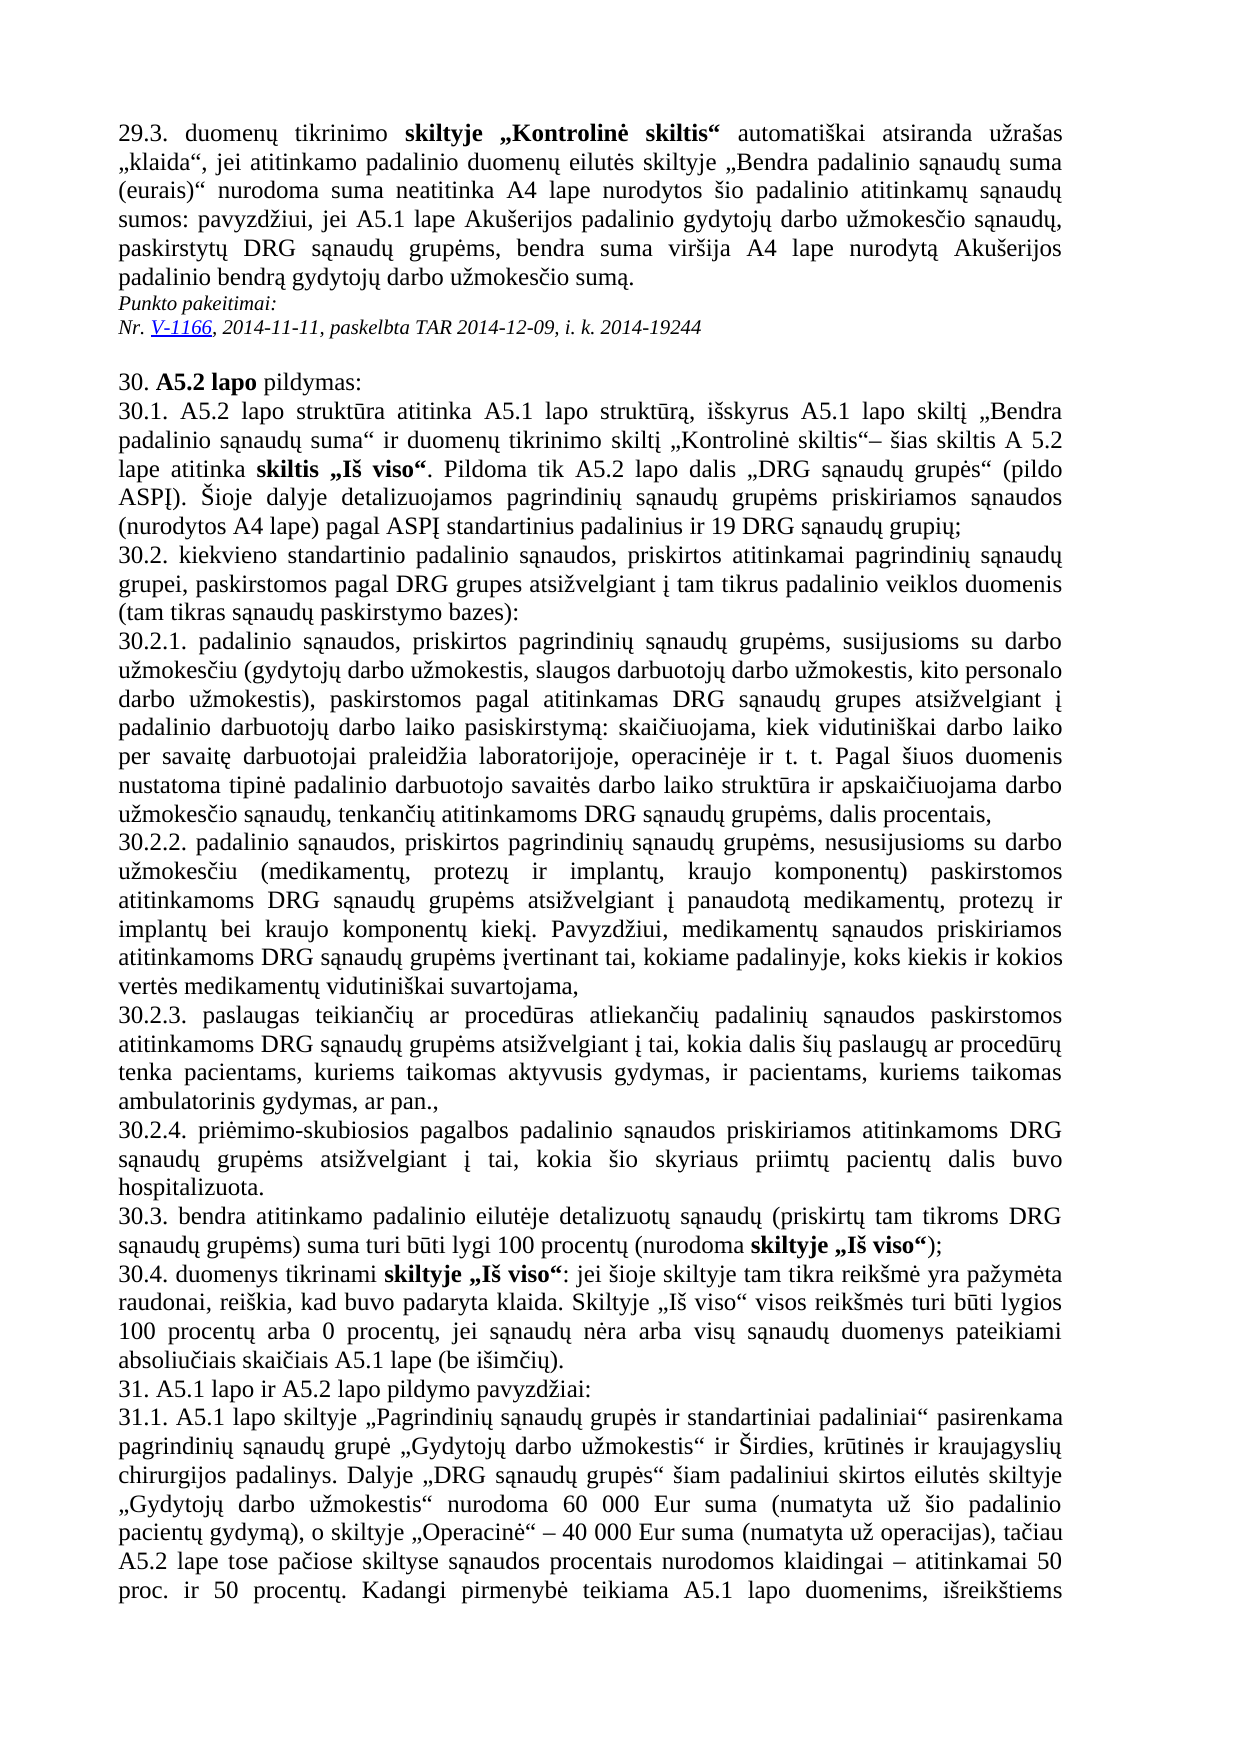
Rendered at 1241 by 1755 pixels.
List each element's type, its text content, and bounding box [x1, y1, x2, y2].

text 30.2.1. padalinio sąnaudos, priskirtos pagrindinių sąnaudų grupėms, susijusioms su darbo užmokesčiu (gydytojų darbo užmokestis, slaugos darbuotojų darbo užmokestis, kito personalo darbo užmokestis), paskirstomos pagal atitinkamas DRG sąnaudų grupes atsižvelgiant į padalinio darbuotojų darbo laiko pasiskirstymą: skaičiuojama, kiek vidutiniškai darbo laiko per savaitę darbuotojai praleidžia laboratorijoje, operacinėje ir t. t. Pagal šiuos duomenis nustatoma tipinė padalinio darbuotojo savaitės darbo laiko struktūra ir apskaičiuojama darbo užmokesčio sąnaudų, tenkančių atitinkamoms DRG sąnaudų grupėms, dalis procentais, [118, 626, 1063, 827]
text 31.1. A5.1 lapo skiltyje „Pagrindinių sąnaudų grupės ir standartiniai padaliniai“ pasirenkama pagrindinių sąnaudų grupė „Gydytojų darbo užmokestis“ ir Širdies, krūtinės ir kraujagyslių chirurgijos padalinys. Dalyje „DRG sąnaudų grupės“ šiam padaliniui skirtos eilutės skiltyje „Gydytojų darbo užmokestis“ nurodoma 60 000 Eur suma (numatyta už šio padalinio pacientų gydymą), o skiltyje „Operacinė“ – 40 000 Eur suma (numatyta už operacijas), tačiau A5.2 lape tose pačiose skiltyse sąnaudos procentais nurodomos klaidingai – atitinkamai 50 proc. ir 50 procentų. Kadangi pirmenybė teikiama A5.1 lapo duomenims, išreikštiems [118, 1402, 1063, 1604]
text 30.2.4. priėmimo-skubiosios pagalbos padalinio sąnaudos priskiriamos atitinkamoms DRG sąnaudų grupėms atsižvelgiant į tai, kokia šio skyriaus priimtų pacientų dalis buvo hospitalizuota. [118, 1115, 1063, 1201]
text 30.2.2. padalinio sąnaudos, priskirtos pagrindinių sąnaudų grupėms, nesusijusioms su darbo užmokesčiu (medikamentų, protezų ir implantų, kraujo komponentų) paskirstomos atitinkamoms DRG sąnaudų grupėms atsižvelgiant į panaudotą medikamentų, protezų ir implantų bei kraujo komponentų kiekį. Pavyzdžiui, medikamentų sąnaudos priskiriamos atitinkamoms DRG sąnaudų grupėms įvertinant tai, kokiame padalinyje, koks kiekis ir kokios vertės medikamentų vidutiniškai suvartojama, [118, 827, 1063, 1000]
text 30. A5.2 lapo pildymas: [118, 367, 1063, 396]
text 30.1. A5.2 lapo struktūra atitinka A5.1 lapo struktūrą, išskyrus A5.1 lapo skiltį „Bendra padalinio sąnaudų suma“ ir duomenų tikrinimo skiltį „Kontrolinė skiltis“– šias skiltis A 5.2 lape atitinka skiltis „Iš viso“. Pildoma tik A5.2 lapo dalis „DRG sąnaudų grupės“ (pildo ASPĮ). Šioje dalyje detalizuojamos pagrindinių sąnaudų grupėms priskiriamos sąnaudos (nurodytos A4 lape) pagal ASPĮ standartinius padalinius ir 19 DRG sąnaudų grupių; [118, 396, 1063, 540]
text 29.3. duomenų tikrinimo skiltyje „Kontrolinė skiltis“ automatiškai atsiranda užrašas „klaida“, jei atitinkamo padalinio duomenų eilutės skiltyje „Bendra padalinio sąnaudų suma (eurais)“ nurodoma suma neatitinka A4 lape nurodytos šio padalinio atitinkamų sąnaudų sumos: pavyzdžiui, jei A5.1 lape Akušerijos padalinio gydytojų darbo užmokesčio sąnaudų, paskirstytų DRG sąnaudų grupėms, bendra suma viršija A4 lape nurodytą Akušerijos padalinio bendrą gydytojų darbo užmokesčio sumą. [118, 118, 1063, 291]
text 30.2.3. paslaugas teikiančių ar procedūras atliekančių padalinių sąnaudos paskirstomos atitinkamoms DRG sąnaudų grupėms atsižvelgiant į tai, kokia dalis šių paslaugų ar procedūrų tenka pacientams, kuriems taikomas aktyvusis gydymas, ir pacientams, kuriems taikomas ambulatorinis gydymas, ar pan., [118, 1000, 1063, 1115]
text Nr. V-1166, 2014-11-11, paskelbta TAR 2014-12-09, i. k. 2014-19244 [118, 315, 1063, 339]
text 30.4. duomenys tikrinami skiltyje „Iš viso“: jei šioje skiltyje tam tikra reikšmė yra pažymėta raudonai, reiškia, kad buvo padaryta klaida. Skiltyje „Iš viso“ visos reikšmės turi būti lygios 100 procentų arba 0 procentų, jei sąnaudų nėra arba visų sąnaudų duomenys pateikiami absoliučiais skaičiais A5.1 lape (be išimčių). [118, 1259, 1063, 1374]
text Punkto pakeitimai: [118, 291, 1063, 315]
text 30.3. bendra atitinkamo padalinio eilutėje detalizuotų sąnaudų (priskirtų tam tikroms DRG sąnaudų grupėms) suma turi būti lygi 100 procentų (nurodoma skiltyje „Iš viso“); [118, 1201, 1063, 1259]
text 30.2. kiekvieno standartinio padalinio sąnaudos, priskirtos atitinkamai pagrindinių sąnaudų grupei, paskirstomos pagal DRG grupes atsižvelgiant į tam tikrus padalinio veiklos duomenis (tam tikras sąnaudų paskirstymo bazes): [118, 540, 1063, 626]
text 31. A5.1 lapo ir A5.2 lapo pildymo pavyzdžiai: [118, 1374, 1063, 1402]
